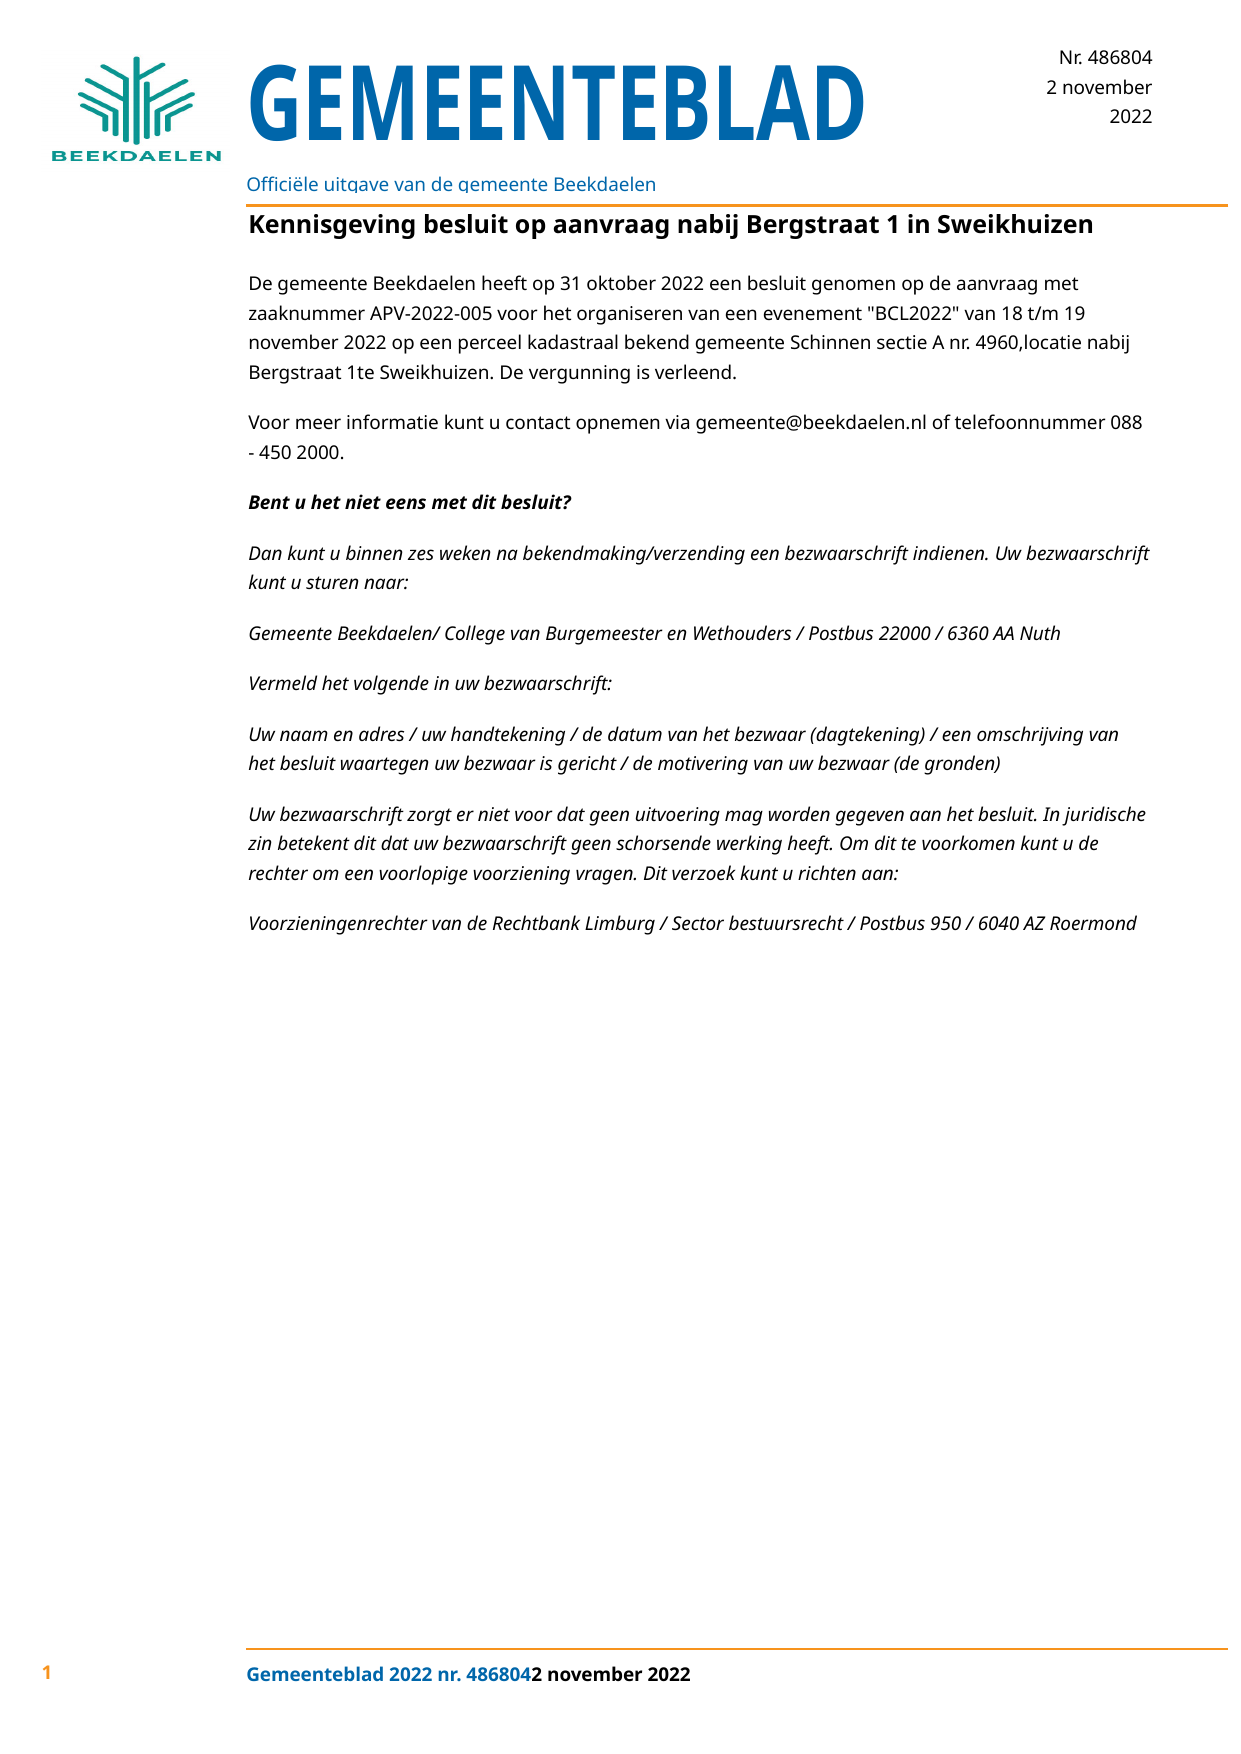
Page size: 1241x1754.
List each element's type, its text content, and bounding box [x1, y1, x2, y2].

text De gemeente Beekdaelen heeft op 31 oktober 2022 een besluit genomen op de aanvraag met zaaknummer APV-2022-005 voor het organiseren van een evenement "BCL2022" van 18 t/m 19 november 2022 op een perceel kadastraal bekend gemeente Schinnen sectie A nr. 4960,locatie nabij Bergstraat 1te Sweikhuizen. De vergunning is verleend. [248, 270, 1152, 385]
text Gemeente Beekdaelen/ College van Burgemeester en Wethouders / Postbus 22000 / 6360 AA Nuth [248, 620, 1152, 646]
text Uw bezwaarschrift zorgt er niet voor dat geen uitvoering mag worden gegeven aan het besluit. In juridische zin betekent dit dat uw bezwaarschrift geen schorsende werking heeft. Om dit te voorkomen kunt u de rechter om een voorlopige voorziening vragen. Dit verzoek kunt u richten aan: [248, 801, 1152, 886]
picture [41, 47, 231, 172]
text Voor meer informatie kunt u contact opnemen via gemeente@beekdaelen.nl of telefoonnummer 088 - 450 2000. [248, 409, 1152, 465]
text Voorzieningenrechter van de Rechtbank Limburg / Sector bestuursrecht / Postbus 950 / 6040 AZ Roermond [248, 910, 1152, 936]
text Dan kunt u binnen zes weken na bekendmaking/verzending een bezwaarschrift indienen. Uw bezwaarschrift kunt u sturen naar: [248, 540, 1152, 595]
text Uw naam en adres / uw handtekening / de datum van het bezwaar (dagtekening) / een omschrijving van het besluit waartegen uw bezwaar is gericht / de motivering van uw bezwaar (de gronden) [248, 721, 1152, 776]
text Kennisgeving besluit op aanvraag nabij Bergstraat 1 in Sweikhuizen [248, 207, 1152, 241]
text Vermeld het volgende in uw bezwaarschrift: [248, 670, 1152, 696]
text Bent u het niet eens met dit besluit? [248, 489, 1152, 515]
